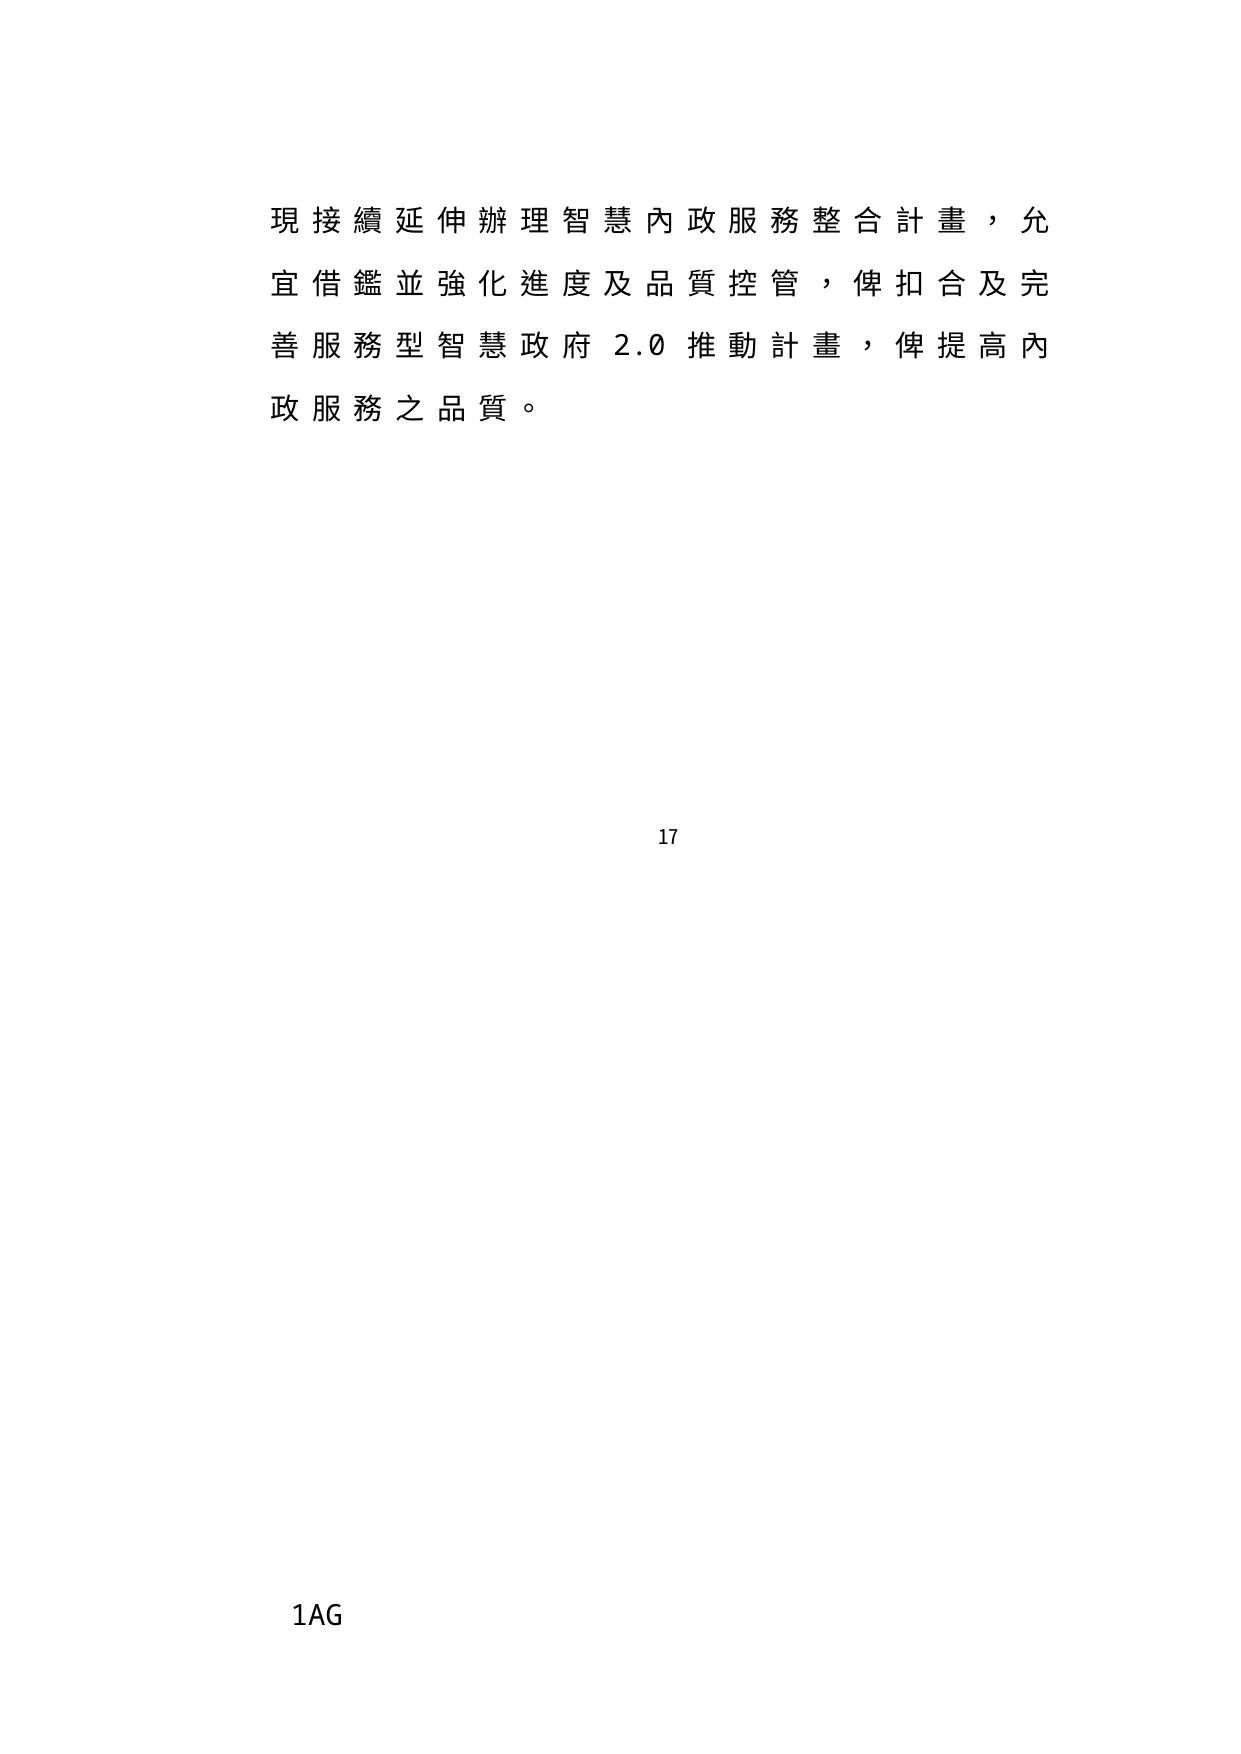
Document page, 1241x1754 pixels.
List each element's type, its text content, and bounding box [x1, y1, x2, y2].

text 綜上，內政部於推動內政跨域服務整合計畫執行過程發生待改善等事項導致進度延遲，現接續延伸辦理智慧內政服務整合計畫，允宜借鑑並強化進度及品質控管，俾扣合及完善服務型智慧政府2.0推動計畫，俾提高內政服務之品質。 [240, 177, 1056, 427]
